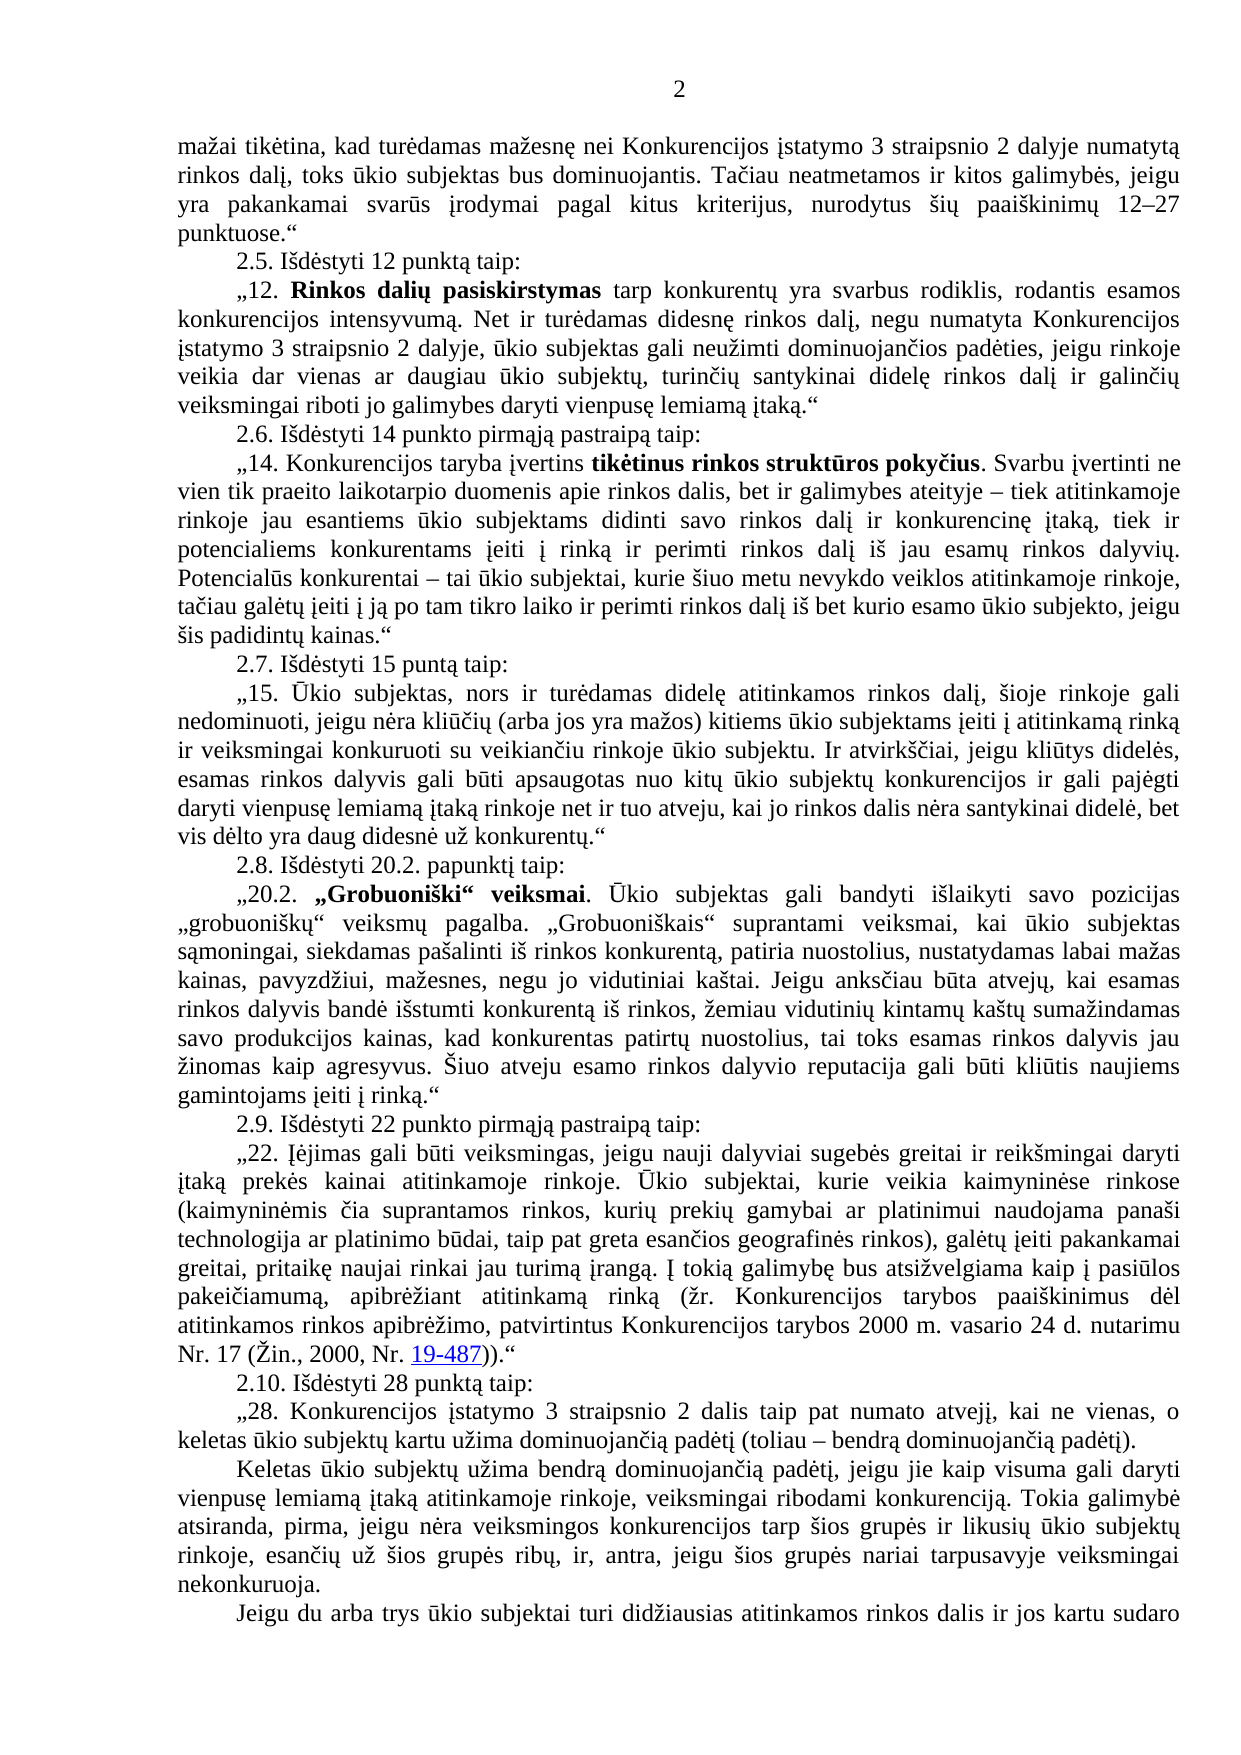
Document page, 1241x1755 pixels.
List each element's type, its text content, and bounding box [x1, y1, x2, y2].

text mažai tikėtina, kad turėdamas mažesnę nei Konkurencijos įstatymo 3 straipsnio 2 dalyje numatytą rinkos dalį, toks ūkio subjektas bus dominuojantis. Tačiau neatmetamos ir kitos galimybės, jeigu yra pakankamai svarūs įrodymai pagal kitus kriterijus, nurodytus šių paaiškinimų 12–27 punktuose.“ [177, 131, 1181, 246]
text „20.2. „Grobuoniški“ veiksmai. Ūkio subjektas gali bandyti išlaikyti savo pozicijas „grobuoniškų“ veiksmų pagalba. „Grobuoniškais“ suprantami veiksmai, kai ūkio subjektas sąmoningai, siekdamas pašalinti iš rinkos konkurentą, patiria nuostolius, nustatydamas labai mažas kainas, pavyzdžiui, mažesnes, negu jo vidutiniai kaštai. Jeigu anksčiau būta atvejų, kai esamas rinkos dalyvis bandė išstumti konkurentą iš rinkos, žemiau vidutinių kintamų kaštų sumažindamas savo produkcijos kainas, kad konkurentas patirtų nuostolius, tai toks esamas rinkos dalyvis jau žinomas kaip agresyvus. Šiuo atveju esamo rinkos dalyvio reputacija gali būti kliūtis naujiems gamintojams įeiti į rinką.“ [177, 879, 1181, 1109]
text 2.10. Išdėstyti 28 punktą taip: [177, 1368, 1181, 1396]
text 2.5. Išdėstyti 12 punktą taip: [177, 246, 1181, 275]
text 2.8. Išdėstyti 20.2. papunktį taip: [177, 850, 1181, 879]
text 2.6. Išdėstyti 14 punkto pirmąją pastraipą taip: [177, 419, 1181, 448]
text 2.9. Išdėstyti 22 punkto pirmąją pastraipą taip: [177, 1109, 1181, 1138]
text Keletas ūkio subjektų užima bendrą dominuojančią padėtį, jeigu jie kaip visuma gali daryti vienpusę lemiamą įtaką atitinkamoje rinkoje, veiksmingai ribodami konkurenciją. Tokia galimybė atsiranda, pirma, jeigu nėra veiksmingos konkurencijos tarp šios grupės ir likusių ūkio subjektų rinkoje, esančių už šios grupės ribų, ir, antra, jeigu šios grupės nariai tarpusavyje veiksmingai nekonkuruoja. [177, 1454, 1181, 1598]
text „14. Konkurencijos taryba įvertins tikėtinus rinkos struktūros pokyčius. Svarbu įvertinti ne vien tik praeito laikotarpio duomenis apie rinkos dalis, bet ir galimybes ateityje – tiek atitinkamoje rinkoje jau esantiems ūkio subjektams didinti savo rinkos dalį ir konkurencinę įtaką, tiek ir potencialiems konkurentams įeiti į rinką ir perimti rinkos dalį iš jau esamų rinkos dalyvių. Potencialūs konkurentai – tai ūkio subjektai, kurie šiuo metu nevykdo veiklos atitinkamoje rinkoje, tačiau galėtų įeiti į ją po tam tikro laiko ir perimti rinkos dalį iš bet kurio esamo ūkio subjekto, jeigu šis padidintų kainas.“ [177, 448, 1181, 649]
text „15. Ūkio subjektas, nors ir turėdamas didelę atitinkamos rinkos dalį, šioje rinkoje gali nedominuoti, jeigu nėra kliūčių (arba jos yra mažos) kitiems ūkio subjektams įeiti į atitinkamą rinką ir veiksmingai konkuruoti su veikiančiu rinkoje ūkio subjektu. Ir atvirkščiai, jeigu kliūtys didelės, esamas rinkos dalyvis gali būti apsaugotas nuo kitų ūkio subjektų konkurencijos ir gali pajėgti daryti vienpusę lemiamą įtaką rinkoje net ir tuo atveju, kai jo rinkos dalis nėra santykinai didelė, bet vis dėlto yra daug didesnė už konkurentų.“ [177, 678, 1181, 850]
text „12. Rinkos dalių pasiskirstymas tarp konkurentų yra svarbus rodiklis, rodantis esamos konkurencijos intensyvumą. Net ir turėdamas didesnę rinkos dalį, negu numatyta Konkurencijos įstatymo 3 straipsnio 2 dalyje, ūkio subjektas gali neužimti dominuojančios padėties, jeigu rinkoje veikia dar vienas ar daugiau ūkio subjektų, turinčių santykinai didelę rinkos dalį ir galinčių veiksmingai riboti jo galimybes daryti vienpusę lemiamą įtaką.“ [177, 275, 1181, 419]
text „28. Konkurencijos įstatymo 3 straipsnio 2 dalis taip pat numato atvejį, kai ne vienas, o keletas ūkio subjektų kartu užima dominuojančią padėtį (toliau – bendrą dominuojančią padėtį). [177, 1396, 1181, 1454]
text Jeigu du arba trys ūkio subjektai turi didžiausias atitinkamos rinkos dalis ir jos kartu sudaro [177, 1598, 1181, 1626]
text „22. Įėjimas gali būti veiksmingas, jeigu nauji dalyviai sugebės greitai ir reikšmingai daryti įtaką prekės kainai atitinkamoje rinkoje. Ūkio subjektai, kurie veikia kaimyninėse rinkose (kaimyninėmis čia suprantamos rinkos, kurių prekių gamybai ar platinimui naudojama panaši technologija ar platinimo būdai, taip pat greta esančios geografinės rinkos), galėtų įeiti pakankamai greitai, pritaikę naujai rinkai jau turimą įrangą. Į tokią galimybę bus atsižvelgiama kaip į pasiūlos pakeičiamumą, apibrėžiant atitinkamą rinką (žr. Konkurencijos tarybos paaiškinimus dėl atitinkamos rinkos apibrėžimo, patvirtintus Konkurencijos tarybos 2000 m. vasario 24 d. nutarimu Nr. 17 (Žin., 2000, Nr. 19-487)).“ [177, 1138, 1181, 1368]
text 2.7. Išdėstyti 15 puntą taip: [177, 649, 1181, 678]
